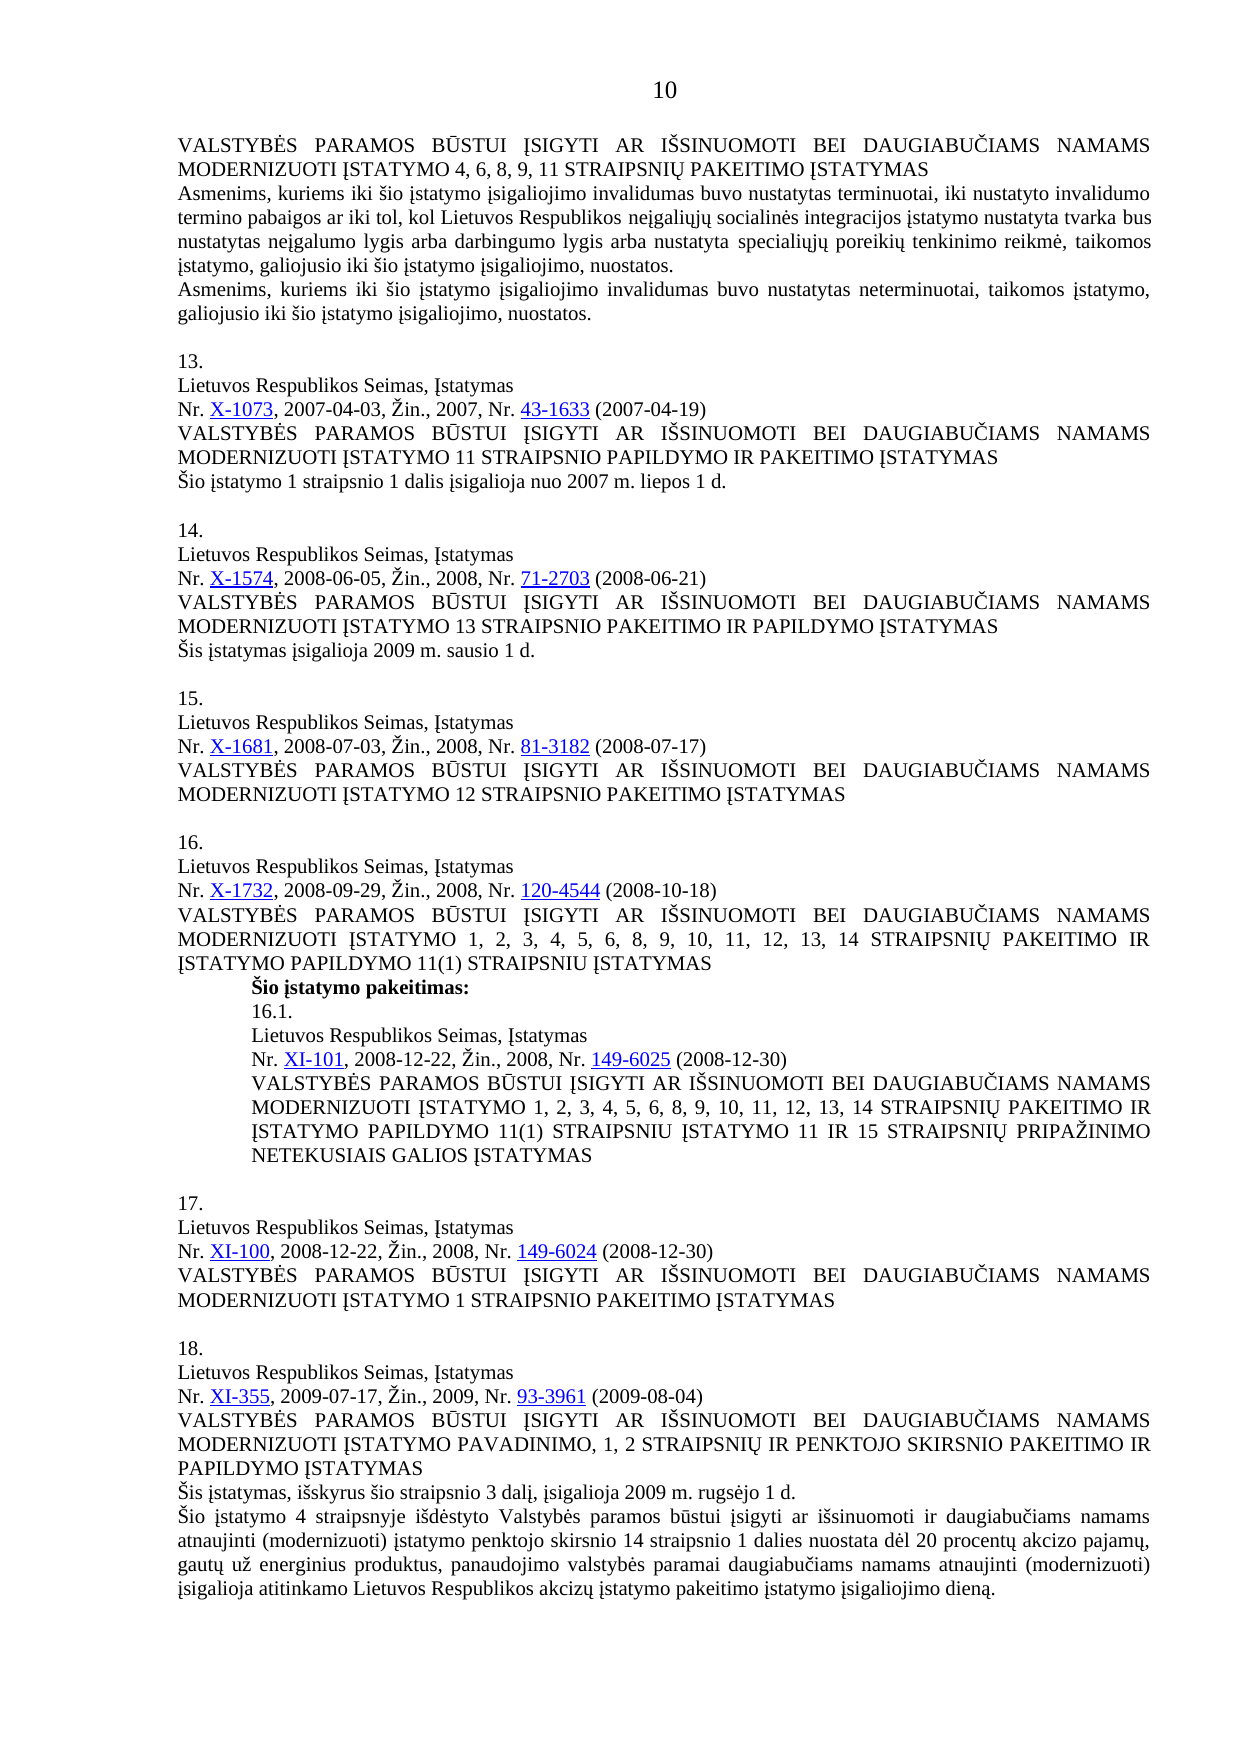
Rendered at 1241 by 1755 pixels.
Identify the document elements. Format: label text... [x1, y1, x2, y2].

text Lietuvos Respublikos Seimas, Įstatymas [177, 1360, 1152, 1384]
text 17. [177, 1191, 1152, 1215]
text Šio įstatymo 1 straipsnio 1 dalis įsigalioja nuo 2007 m. liepos 1 d. [177, 469, 1152, 493]
text 18. [177, 1336, 1152, 1360]
text Lietuvos Respublikos Seimas, Įstatymas [177, 710, 1152, 734]
text VALSTYBĖS PARAMOS BŪSTUI ĮSIGYTI AR IŠSINUOMOTI BEI DAUGIABUČIAMS NAMAMS MODERNIZUOTI ĮSTATYMO 1 STRAIPSNIO PAKEITIMO ĮSTATYMAS [177, 1263, 1152, 1312]
text Asmenims, kuriems iki šio įstatymo įsigaliojimo invalidumas buvo nustatytas neterminuotai, taikomos įstatymo, galiojusio iki šio įstatymo įsigaliojimo, nuostatos. [177, 277, 1152, 325]
text VALSTYBĖS PARAMOS BŪSTUI ĮSIGYTI AR IŠSINUOMOTI BEI DAUGIABUČIAMS NAMAMS MODERNIZUOTI ĮSTATYMO 12 STRAIPSNIO PAKEITIMO ĮSTATYMAS [177, 758, 1152, 806]
text 16. [177, 830, 1152, 854]
text Nr. X-1574, 2008-06-05, Žin., 2008, Nr. 71-2703 (2008-06-21) [177, 566, 1152, 590]
text Lietuvos Respublikos Seimas, Įstatymas [177, 1215, 1152, 1239]
text 15. [177, 686, 1152, 710]
text Nr. X-1681, 2008-07-03, Žin., 2008, Nr. 81-3182 (2008-07-17) [177, 734, 1152, 758]
text VALSTYBĖS PARAMOS BŪSTUI ĮSIGYTI AR IŠSINUOMOTI BEI DAUGIABUČIAMS NAMAMS MODERNIZUOTI ĮSTATYMO 11 STRAIPSNIO PAPILDYMO IR PAKEITIMO ĮSTATYMAS [177, 421, 1152, 469]
text Lietuvos Respublikos Seimas, Įstatymas [177, 373, 1152, 397]
text Nr. XI-101, 2008-12-22, Žin., 2008, Nr. 149-6025 (2008-12-30) [177, 1047, 1152, 1071]
text Asmenims, kuriems iki šio įstatymo įsigaliojimo invalidumas buvo nustatytas terminuotai, iki nustatyto invalidumo termino pabaigos ar iki tol, kol Lietuvos Respublikos neįgaliųjų socialinės integracijos įstatymo nustatyta tvarka bus nustatytas neįgalumo lygis arba darbingumo lygis arba nustatyta specialiųjų poreikių tenkinimo reikmė, taikomos įstatymo, galiojusio iki šio įstatymo įsigaliojimo, nuostatos. [177, 181, 1152, 277]
text Nr. XI-355, 2009-07-17, Žin., 2009, Nr. 93-3961 (2009-08-04) [177, 1384, 1152, 1408]
text 13. [177, 349, 1152, 373]
text Nr. X-1073, 2007-04-03, Žin., 2007, Nr. 43-1633 (2007-04-19) [177, 397, 1152, 421]
text VALSTYBĖS PARAMOS BŪSTUI ĮSIGYTI AR IŠSINUOMOTI BEI DAUGIABUČIAMS NAMAMS MODERNIZUOTI ĮSTATYMO PAVADINIMO, 1, 2 STRAIPSNIŲ IR PENKTOJO SKIRSNIO PAKEITIMO IR PAPILDYMO ĮSTATYMAS [177, 1408, 1152, 1480]
text Lietuvos Respublikos Seimas, Įstatymas [177, 854, 1152, 878]
text VALSTYBĖS PARAMOS BŪSTUI ĮSIGYTI AR IŠSINUOMOTI BEI DAUGIABUČIAMS NAMAMS MODERNIZUOTI ĮSTATYMO 1, 2, 3, 4, 5, 6, 8, 9, 10, 11, 12, 13, 14 STRAIPSNIŲ PAKEITIMO IR ĮSTATYMO PAPILDYMO 11(1) STRAIPSNIU ĮSTATYMAS [177, 902, 1152, 975]
text Šio įstatymo pakeitimas: [177, 975, 1152, 999]
text Šio įstatymo 4 straipsnyje išdėstyto Valstybės paramos būstui įsigyti ar išsinuomoti ir daugiabučiams namams atnaujinti (modernizuoti) įstatymo penktojo skirsnio 14 straipsnio 1 dalies nuostata dėl 20 procentų akcizo pajamų, gautų už energinius produktus, panaudojimo valstybės paramai daugiabučiams namams atnaujinti (modernizuoti) įsigalioja atitinkamo Lietuvos Respublikos akcizų įstatymo pakeitimo įstatymo įsigaliojimo dieną. [177, 1504, 1152, 1600]
text Lietuvos Respublikos Seimas, Įstatymas [177, 542, 1152, 566]
text 14. [177, 517, 1152, 542]
text VALSTYBĖS PARAMOS BŪSTUI ĮSIGYTI AR IŠSINUOMOTI BEI DAUGIABUČIAMS NAMAMS MODERNIZUOTI ĮSTATYMO 1, 2, 3, 4, 5, 6, 8, 9, 10, 11, 12, 13, 14 STRAIPSNIŲ PAKEITIMO IR ĮSTATYMO PAPILDYMO 11(1) STRAIPSNIU ĮSTATYMO 11 IR 15 STRAIPSNIŲ PRIPAŽINIMO NETEKUSIAIS GALIOS ĮSTATYMAS [251, 1071, 1152, 1167]
text 16.1. [177, 999, 1152, 1023]
text VALSTYBĖS PARAMOS BŪSTUI ĮSIGYTI AR IŠSINUOMOTI BEI DAUGIABUČIAMS NAMAMS MODERNIZUOTI ĮSTATYMO 13 STRAIPSNIO PAKEITIMO IR PAPILDYMO ĮSTATYMAS [177, 590, 1152, 638]
text VALSTYBĖS PARAMOS BŪSTUI ĮSIGYTI AR IŠSINUOMOTI BEI DAUGIABUČIAMS NAMAMS MODERNIZUOTI ĮSTATYMO 4, 6, 8, 9, 11 STRAIPSNIŲ PAKEITIMO ĮSTATYMAS [177, 132, 1152, 181]
text Nr. X-1732, 2008-09-29, Žin., 2008, Nr. 120-4544 (2008-10-18) [177, 878, 1152, 902]
text Nr. XI-100, 2008-12-22, Žin., 2008, Nr. 149-6024 (2008-12-30) [177, 1239, 1152, 1263]
text Lietuvos Respublikos Seimas, Įstatymas [177, 1023, 1152, 1047]
text Šis įstatymas, išskyrus šio straipsnio 3 dalį, įsigalioja 2009 m. rugsėjo 1 d. [177, 1480, 1152, 1504]
text Šis įstatymas įsigalioja 2009 m. sausio 1 d. [177, 638, 1152, 662]
